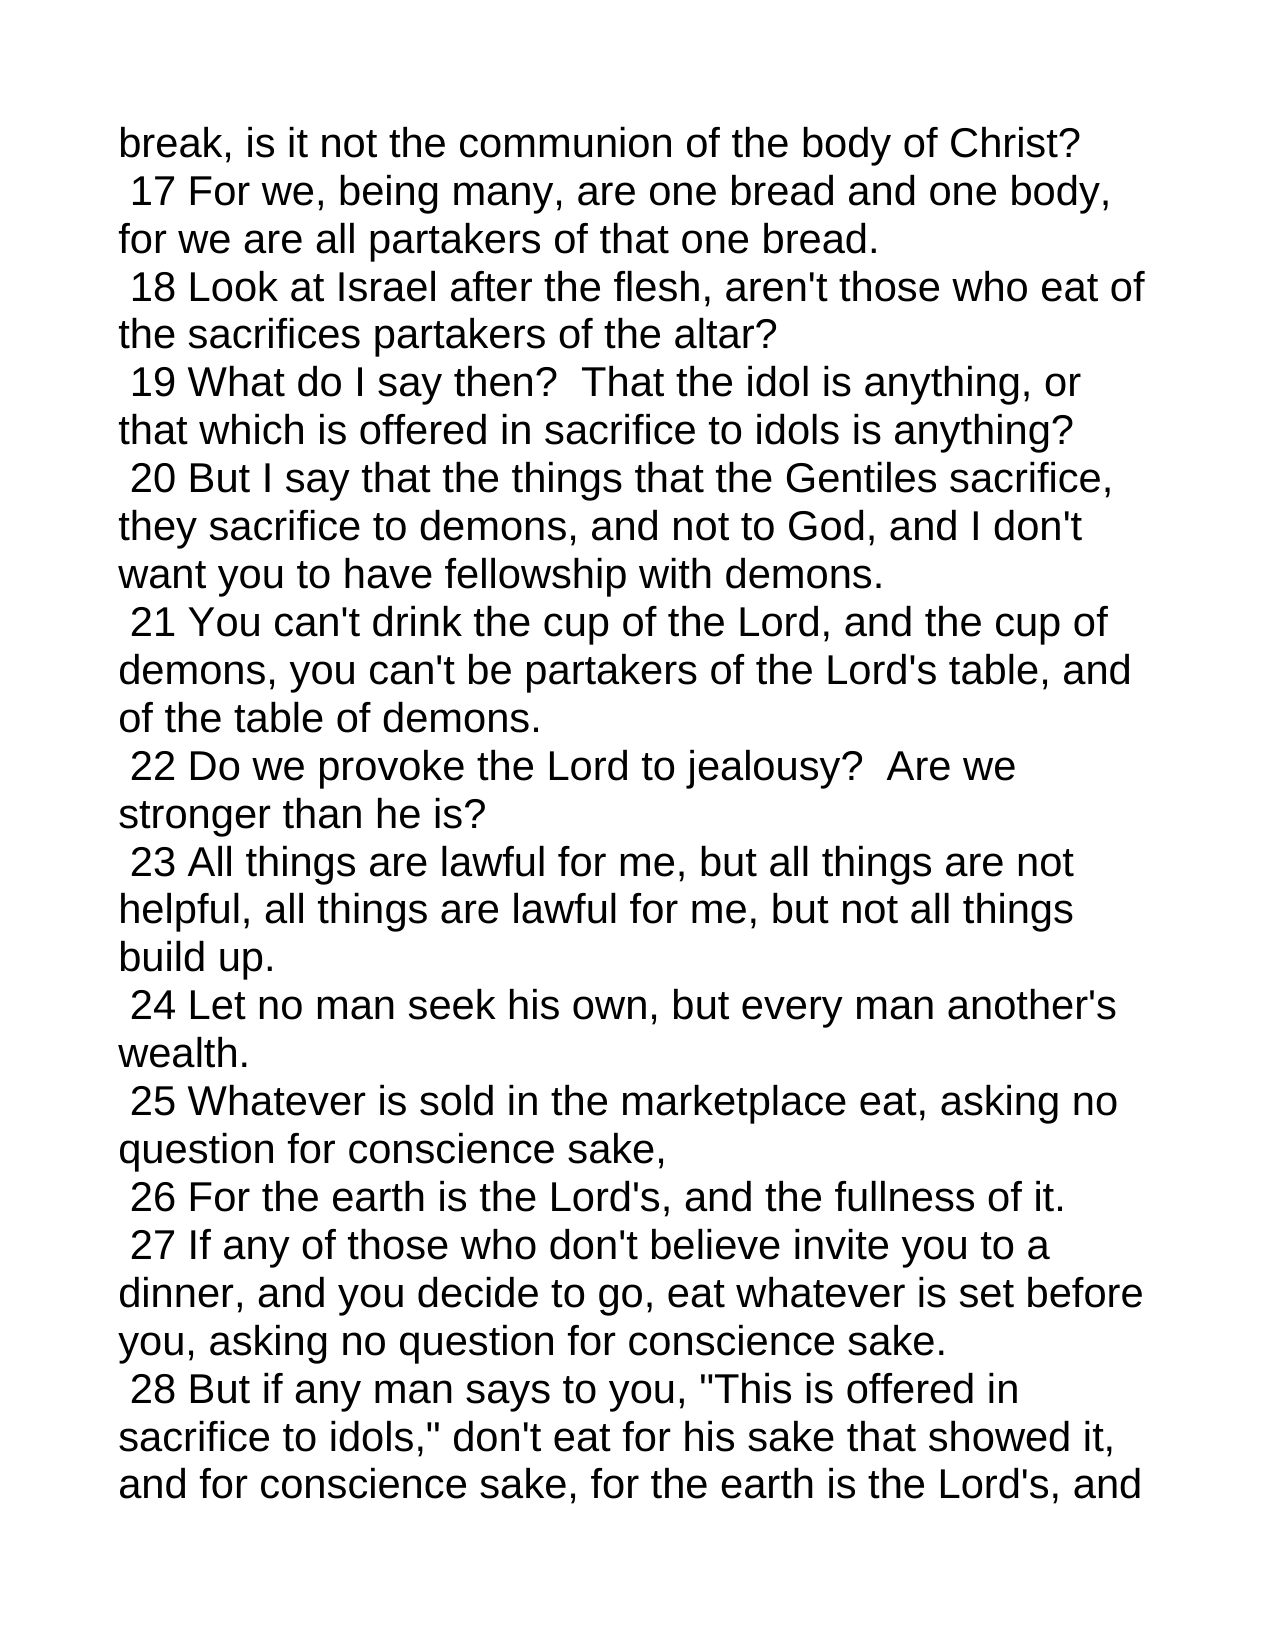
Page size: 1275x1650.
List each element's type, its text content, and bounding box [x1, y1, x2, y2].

text 19 What do I say then? That the idol is anything, or that which is offered in sacrifice to idols is anything? [118, 358, 1157, 453]
text 18 Look at Israel after the flesh, aren't those who eat of the sacrifices partakers of the altar? [118, 262, 1157, 358]
text 25 Whatever is sold in the marketplace eat, asking no question for conscience sake, [118, 1076, 1157, 1172]
text 22 Do we provoke the Lord to jealousy? Are we stronger than he is? [118, 741, 1157, 837]
text 20 But I say that the things that the Gentiles sacrifice, they sacrifice to demons, and not to God, and I don't want you to have fellowship with demons. [118, 453, 1157, 597]
text 27 If any of those who don't believe invite you to a dinner, and you decide to go, eat whatever is set before you, asking no question for conscience sake. [118, 1220, 1157, 1364]
text 24 Let no man seek his own, but every man another's wealth. [118, 981, 1157, 1076]
text 28 But if any man says to you, "This is offered in sacrifice to idols," don't eat for his sake that showed it, and for conscience sake, for the earth is the Lord's, and [118, 1364, 1157, 1508]
text 26 For the earth is the Lord's, and the fullness of it. [118, 1172, 1157, 1220]
text 17 For we, being many, are one bread and one body, for we are all partakers of that one bread. [118, 166, 1157, 262]
text 21 You can't drink the cup of the Lord, and the cup of demons, you can't be partakers of the Lord's table, and of the table of demons. [118, 597, 1157, 741]
text 23 All things are lawful for me, but all things are not helpful, all things are lawful for me, but not all things build up. [118, 837, 1157, 981]
text break, is it not the communion of the body of Christ? [118, 118, 1157, 166]
